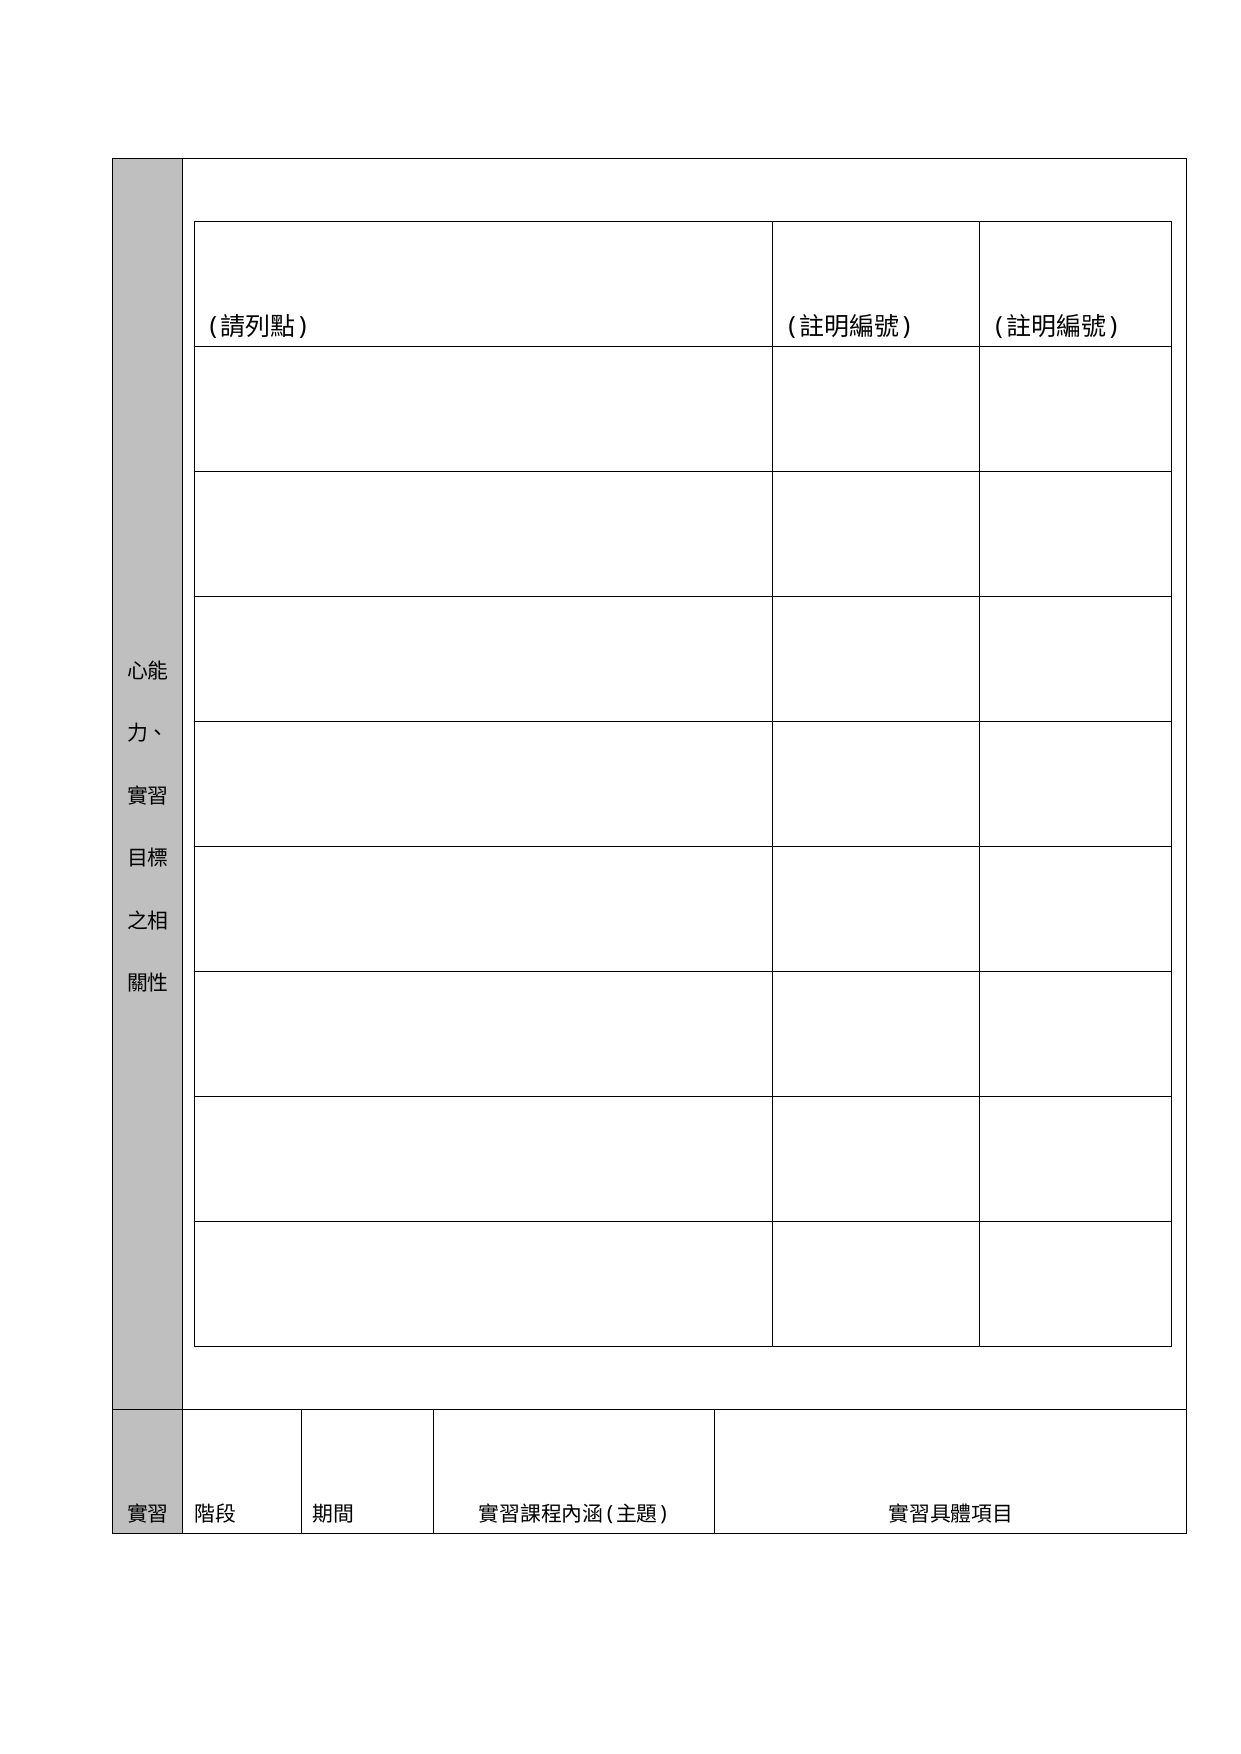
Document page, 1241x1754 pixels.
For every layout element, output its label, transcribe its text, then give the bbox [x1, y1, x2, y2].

table_cell [980, 472, 1171, 596]
table_header (註明編號) [980, 222, 1171, 346]
table_cell [195, 722, 772, 846]
table_cell [773, 472, 979, 596]
table_cell [195, 972, 772, 1096]
table_cell [980, 722, 1171, 846]
table_cell [980, 972, 1171, 1096]
table_cell [980, 847, 1171, 971]
table_cell [773, 847, 979, 971]
table_cell [980, 1222, 1171, 1346]
table_cell 實習 [113, 1410, 182, 1533]
table_cell [773, 722, 979, 846]
table_cell [183, 159, 1186, 1409]
table_cell [773, 972, 979, 1096]
table_header (請列點) [195, 222, 772, 346]
table_cell [195, 847, 772, 971]
table_cell 實習具體項目 [715, 1410, 1186, 1533]
table_cell [773, 347, 979, 471]
table_cell [773, 1222, 979, 1346]
table_cell [980, 1097, 1171, 1221]
table_cell [773, 1097, 979, 1221]
table_header (註明編號) [773, 222, 979, 346]
table_cell 期間 [302, 1410, 433, 1533]
table_cell 實習課程內涵(主題) [434, 1410, 714, 1533]
table_cell [195, 347, 772, 471]
table_cell [980, 597, 1171, 721]
table_cell 階段 [183, 1410, 301, 1533]
table_cell [773, 597, 979, 721]
table_cell [195, 1097, 772, 1221]
table_cell [980, 347, 1171, 471]
table_cell [195, 1222, 772, 1346]
table_cell [195, 472, 772, 596]
table_cell 心能力、實習目標之相關性 [113, 159, 182, 1409]
table_cell [195, 597, 772, 721]
